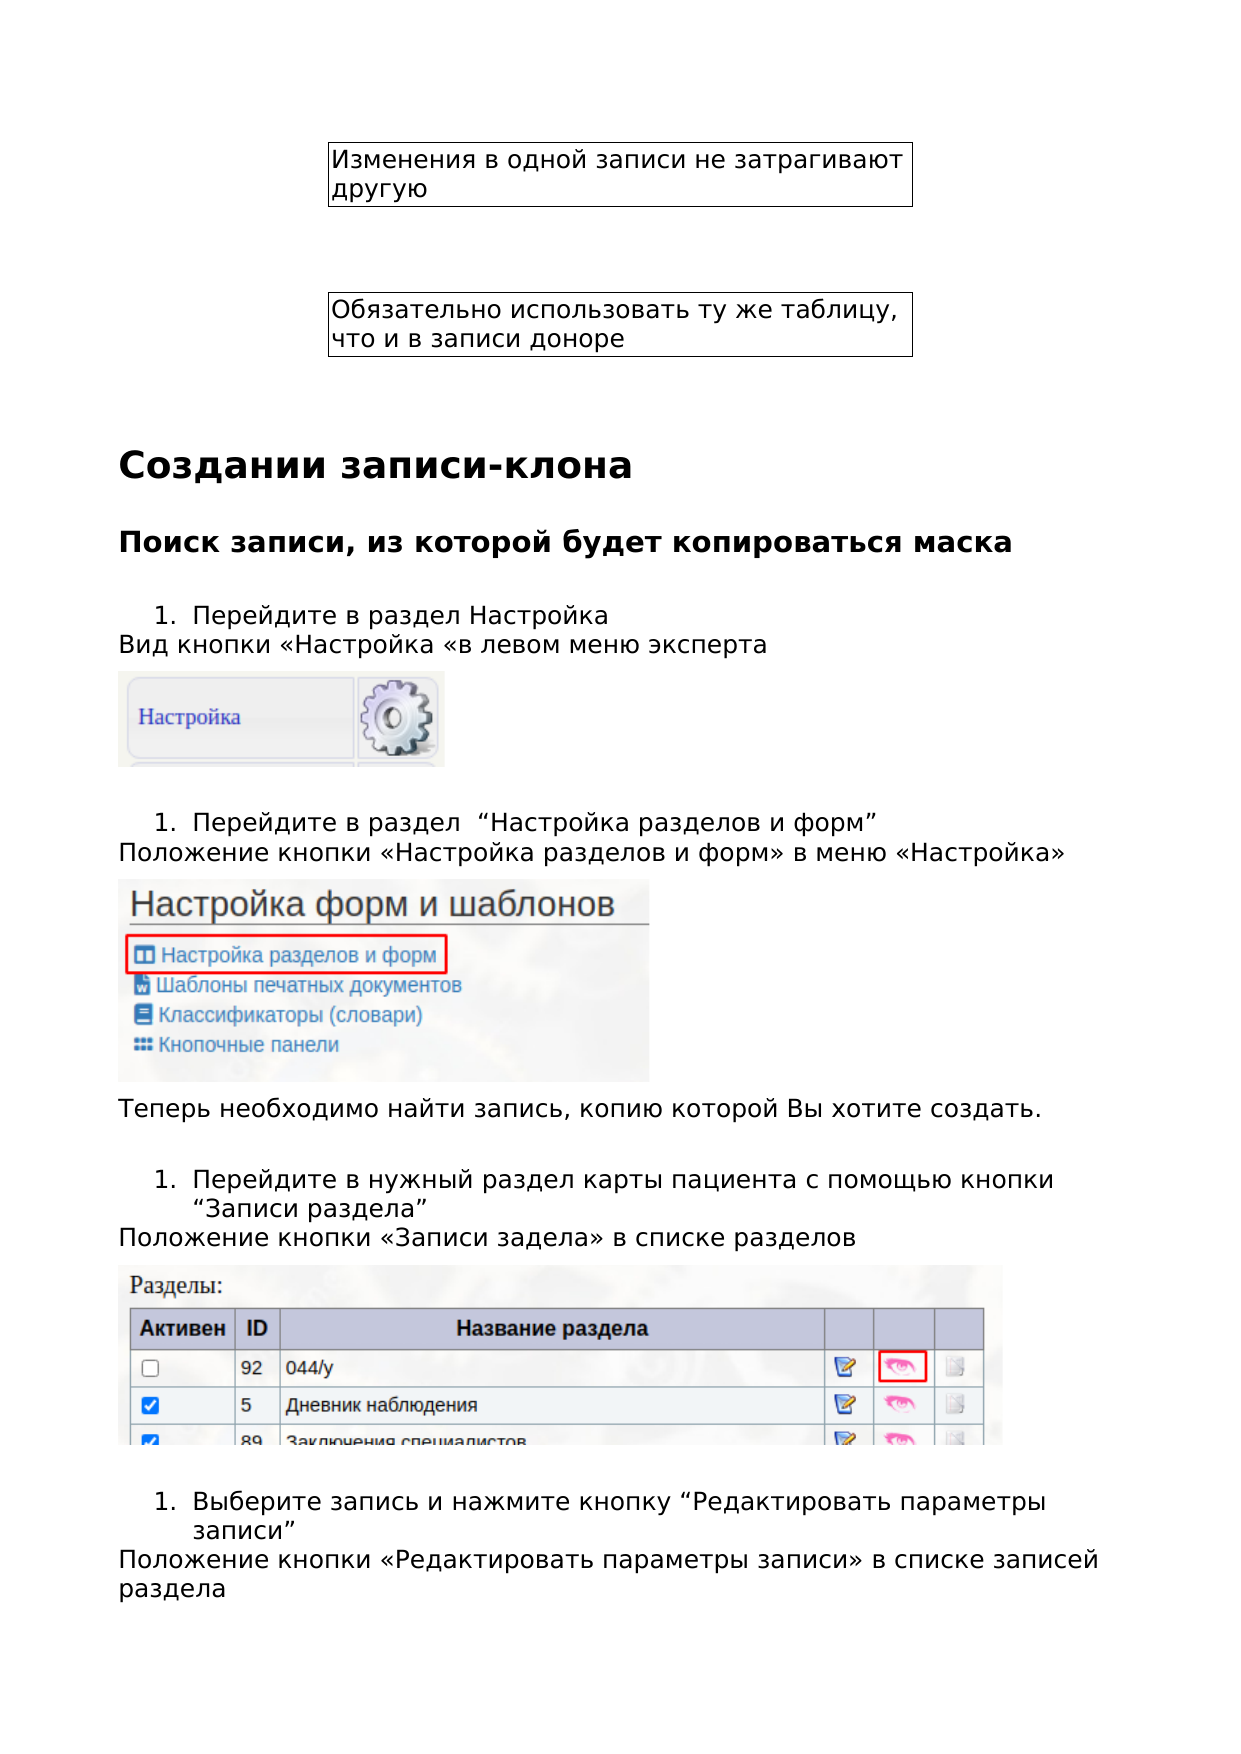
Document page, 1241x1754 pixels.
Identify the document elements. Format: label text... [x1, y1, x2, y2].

text Вид кнопки «Настройка «в левом меню эксперта [118, 630, 1122, 659]
subtitle Создании записи-клона [118, 444, 1122, 488]
table_header Обязательно использовать ту же таблицу, что и в записи доноре [329, 293, 912, 356]
table_header Изменения в одной записи не затрагивают другую [329, 143, 912, 206]
list Перейдите в нужный раздел карты пациента с помощью кнопки “Записи раздела” [177, 1165, 1122, 1223]
text Теперь необходимо найти запись, копию которой Вы хотите создать. [118, 1094, 1122, 1123]
list Выберите запись и нажмите кнопку “Редактировать параметры записи” [177, 1487, 1122, 1545]
text Положение кнопки «Редактировать параметры записи» в списке записей раздела [118, 1545, 1122, 1604]
picture [118, 671, 445, 767]
subtitle Поиск записи, из которой будет копироваться маска [118, 525, 1122, 559]
picture [118, 1265, 1003, 1445]
picture [118, 879, 650, 1082]
text Положение кнопки «Записи задела» в списке разделов [118, 1223, 1122, 1252]
list Перейдите в раздел “Настройка разделов и форм” [177, 809, 1122, 838]
list Перейдите в раздел Настройка [177, 601, 1122, 630]
text Положение кнопки «Настройка разделов и форм» в меню «Настройка» [118, 838, 1122, 867]
